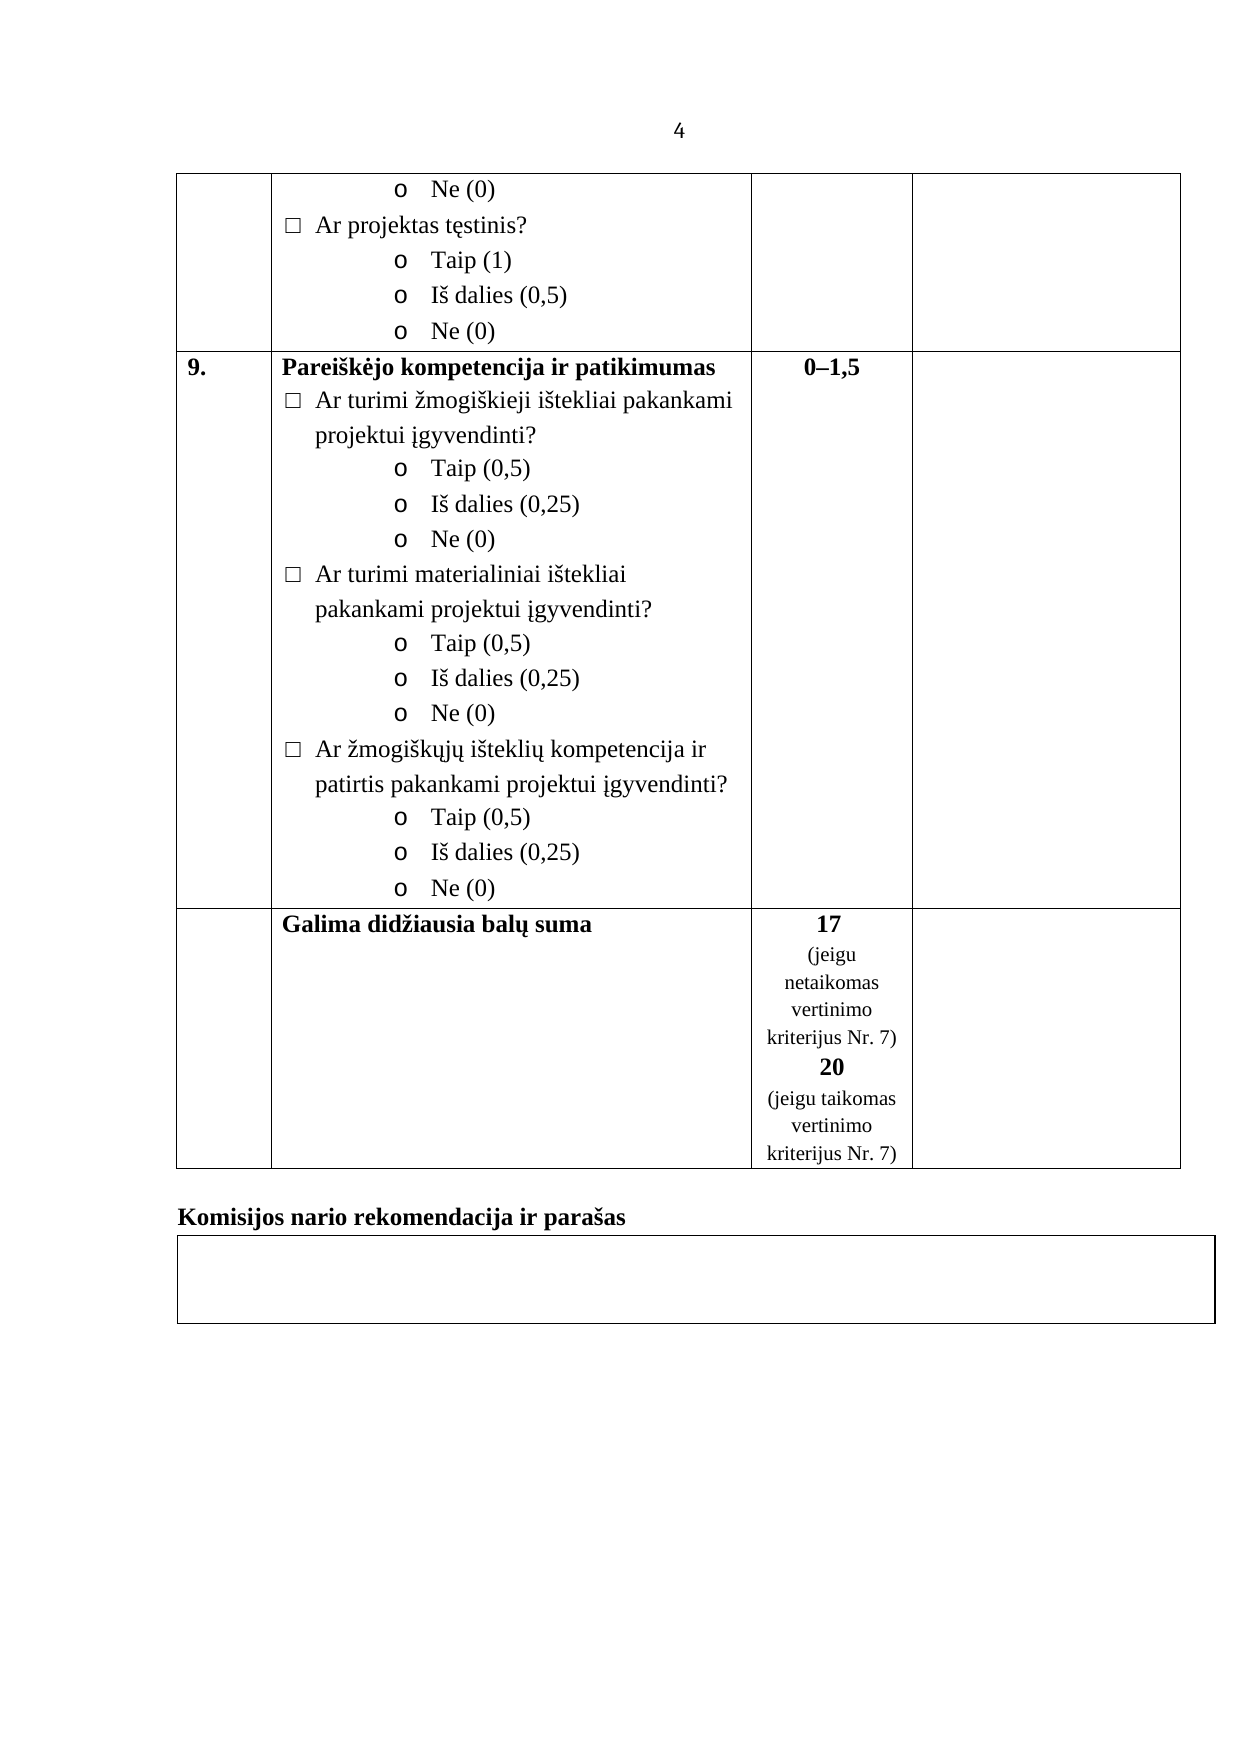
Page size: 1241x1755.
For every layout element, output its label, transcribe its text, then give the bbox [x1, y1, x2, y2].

table_cell Galima didžiausia balų suma [272, 909, 751, 1168]
text Komisijos nario rekomendacija ir parašas [177, 1202, 1181, 1231]
table_cell 0–1,5 [752, 352, 912, 908]
table_header [178, 1236, 1214, 1323]
table_cell [177, 174, 271, 351]
table_cell [913, 909, 1180, 1168]
table_cell 17 (jeigu netaikomas vertinimo kriterijus Nr. 7) 20 (jeigu taikomas vertinimo kriterijus Nr. 7) [752, 909, 912, 1168]
table_cell [752, 174, 912, 351]
table_cell [177, 909, 271, 1168]
table_cell o Ne (0) □ Ar projektas tęstinis? o Taip (1) o Iš dalies (0,5) o Ne (0) [272, 174, 751, 351]
table_cell Pareiškėjo kompetencija ir patikimumas □ Ar turimi žmogiškieji ištekliai pakankami projektui įgyvendinti? o Taip (0,5) o Iš dalies (0,25) o Ne (0) □ Ar turimi materialiniai ištekliai pakankami projektui įgyvendinti? o Taip (0,5) o Iš dalies (0,25) o Ne (0) □ Ar žmogiškųjų išteklių kompetencija ir patirtis pakankami projektui įgyvendinti? o Taip (0,5) o Iš dalies (0,25) o Ne (0) [272, 352, 751, 908]
table_cell [913, 174, 1180, 351]
table_cell 9. [177, 352, 271, 908]
table_cell [913, 352, 1180, 908]
